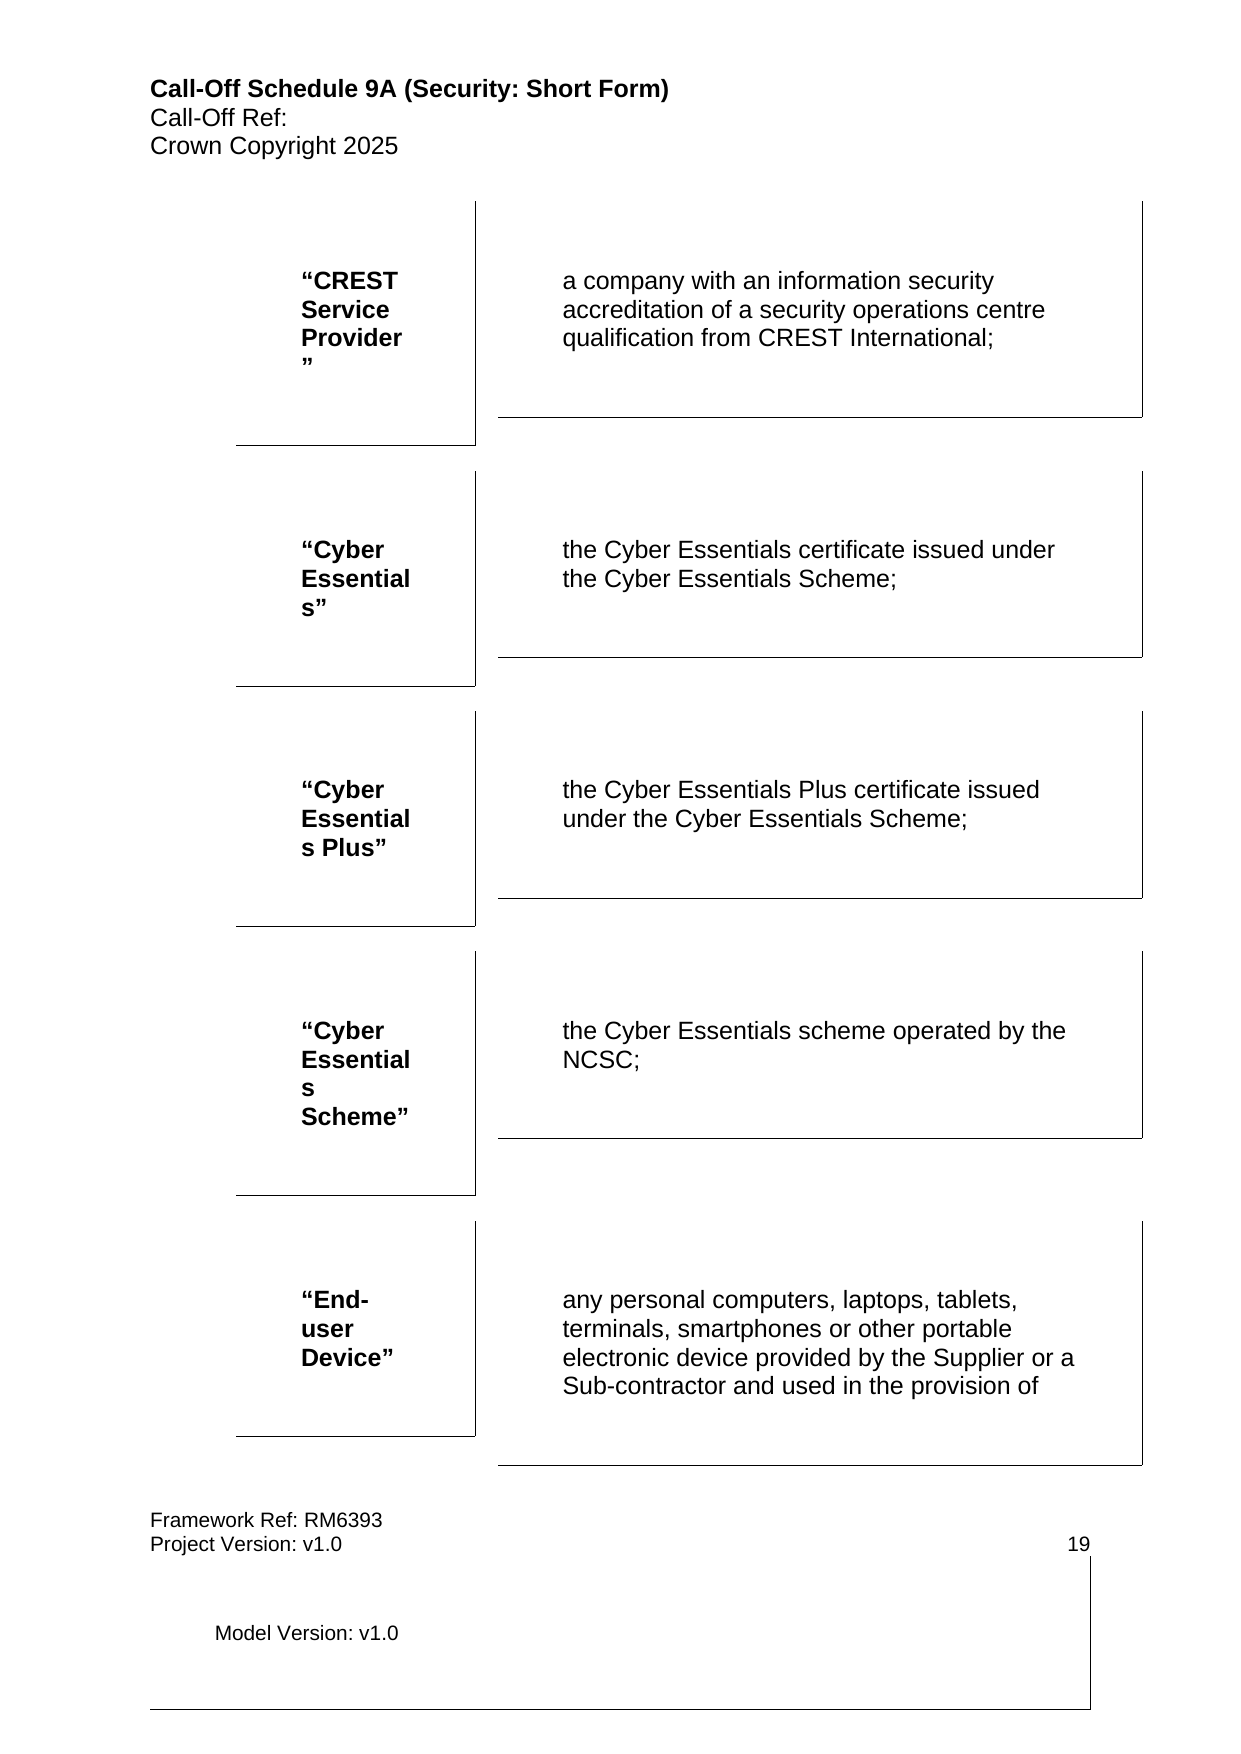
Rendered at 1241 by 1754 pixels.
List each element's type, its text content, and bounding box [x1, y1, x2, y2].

table_cell the Cyber Essentials scheme operated by the NCSC; [486, 939, 1153, 1208]
table_cell “Cyber Essentials Scheme” [225, 939, 486, 1208]
table_cell a company with an information security accreditation of a security operations centre qualification from CREST International; [486, 189, 1153, 458]
table_cell “End-user Device” [225, 1208, 486, 1465]
table_cell the Cyber Essentials certificate issued under the Cyber Essentials Scheme; [486, 458, 1153, 698]
table_cell any personal computers, laptops, tablets, terminals, smartphones or other portable electronic device provided by the Supplier or a Sub-contractor and used in the provision of [486, 1208, 1153, 1465]
table_cell “CREST Service Provider” [225, 189, 486, 458]
table_cell the Cyber Essentials Plus certificate issued under the Cyber Essentials Scheme; [486, 699, 1153, 939]
table_cell “Cyber Essentials Plus” [225, 699, 486, 939]
table_cell “Cyber Essentials” [225, 458, 486, 698]
